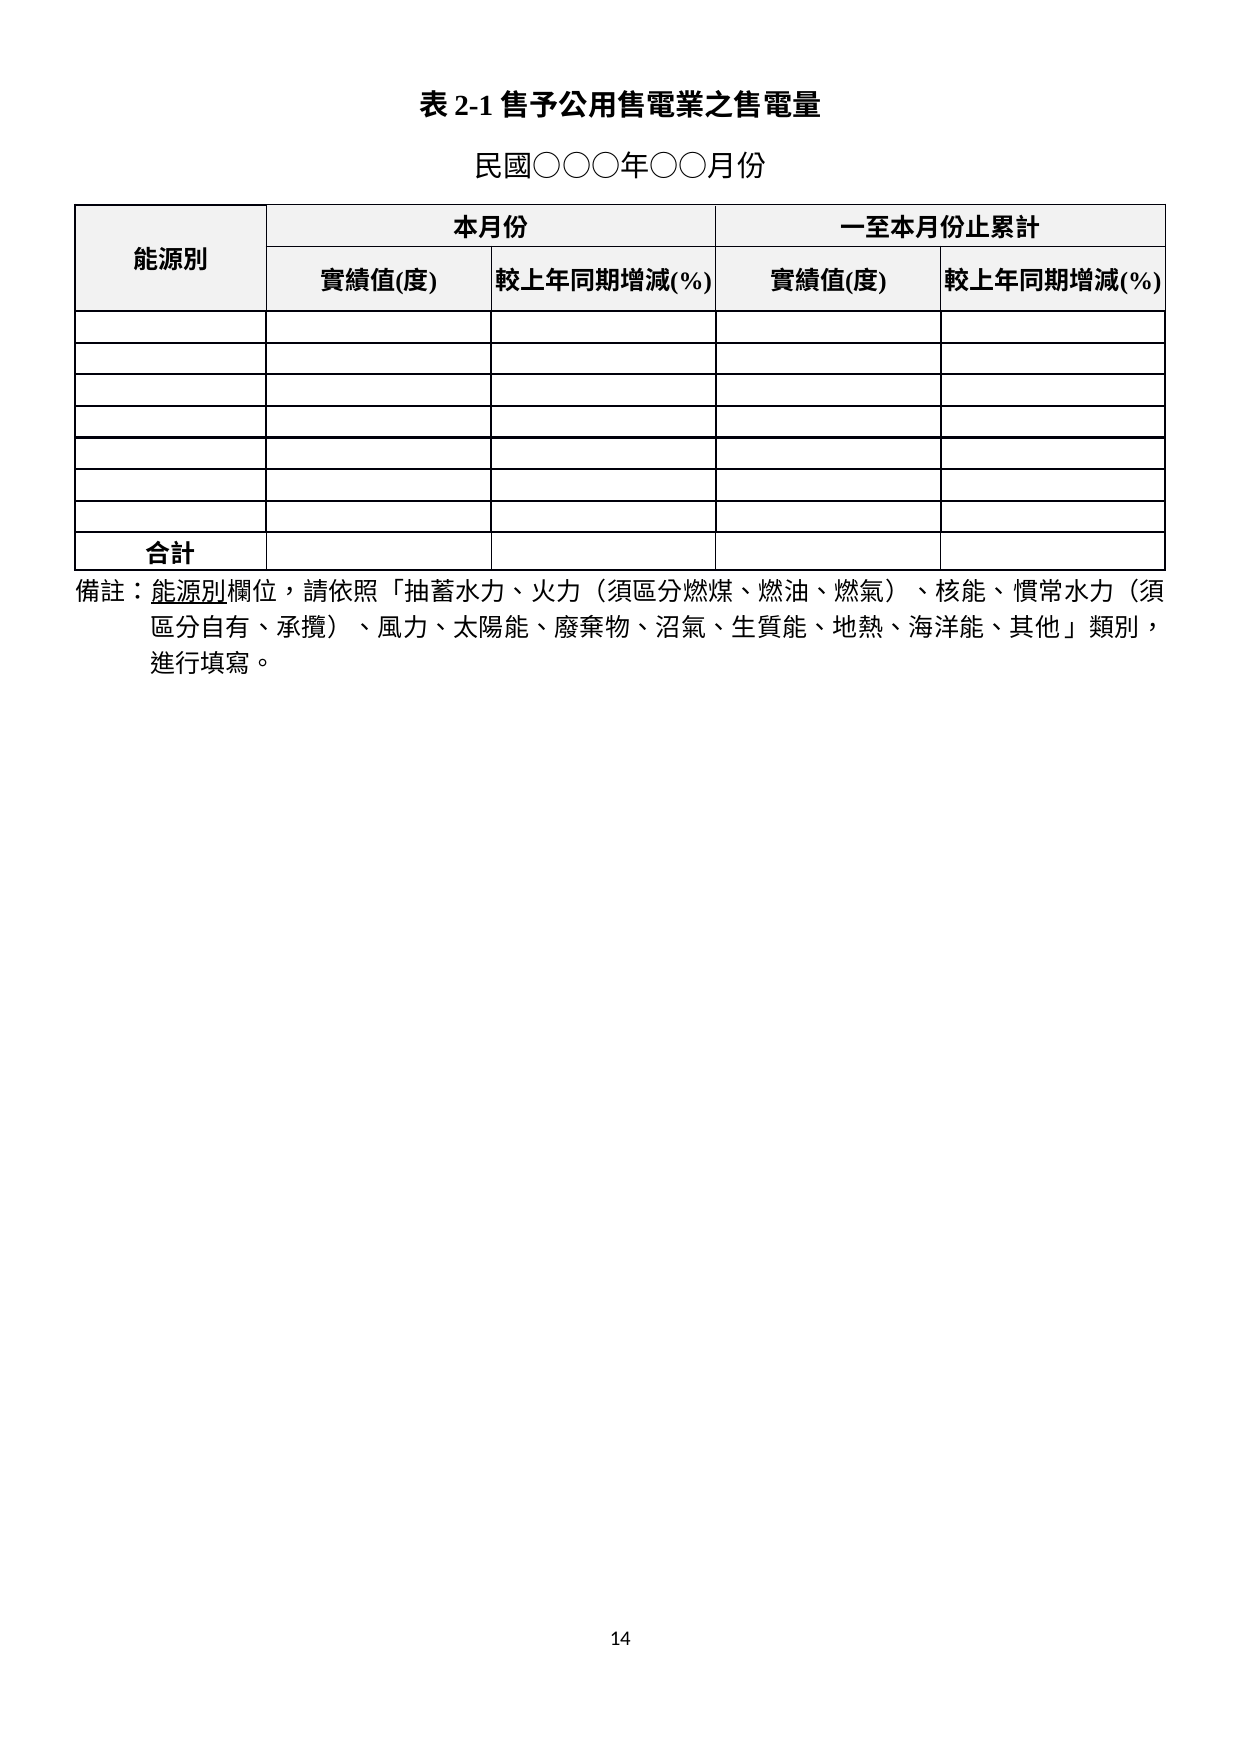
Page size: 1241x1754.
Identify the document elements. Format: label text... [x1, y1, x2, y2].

text 備註：能源別欄位，請依照「抽蓄水力、火力（須區分燃煤、燃油、燃氣）、核能、慣常水力（須區分自有、承攬）、風力、太陽能、廢棄物、沼氣、生質能、地熱、海洋能、其他」類別，進行填寫。 [75, 571, 1165, 680]
table_cell 較上年同期增減(%) [941, 247, 1165, 310]
table_cell [492, 502, 715, 531]
table_cell [267, 439, 490, 468]
table_cell [267, 533, 491, 569]
table_cell [492, 344, 715, 373]
table_cell 較上年同期增減(%) [492, 247, 715, 310]
table_cell [492, 312, 715, 342]
table_cell 合計 [76, 533, 266, 569]
table_cell 實績值(度) [716, 247, 940, 310]
table_cell [942, 502, 1164, 531]
text 表2-1 售予公用售電業之售電量 [75, 81, 1165, 124]
table_cell [717, 312, 940, 342]
table_cell [942, 407, 1164, 436]
table_cell [941, 533, 1164, 569]
table_cell [76, 439, 265, 468]
table_cell [76, 375, 265, 405]
table_cell [942, 375, 1164, 405]
table_cell [76, 502, 265, 531]
table_cell 實績值(度) [267, 247, 491, 310]
table_cell [267, 344, 490, 373]
table_cell [942, 470, 1164, 499]
table_cell [492, 375, 715, 405]
table_cell [267, 502, 490, 531]
table_cell [717, 502, 940, 531]
table_cell [942, 439, 1164, 468]
table_cell [76, 407, 265, 436]
table_cell [492, 470, 715, 499]
table_cell [717, 470, 940, 499]
table_cell [942, 344, 1164, 373]
table_cell [492, 439, 715, 468]
table_cell [717, 407, 940, 436]
table_cell [717, 439, 940, 468]
table_cell [267, 312, 490, 342]
table_cell [267, 375, 490, 405]
table_cell [76, 470, 265, 499]
table_cell [716, 533, 940, 569]
table_cell [76, 344, 265, 373]
table_header 一至本月份止累計 [716, 205, 1165, 246]
table_cell [492, 407, 715, 436]
table_cell [717, 375, 940, 405]
table_cell [717, 344, 940, 373]
table_cell [942, 312, 1164, 342]
text 民國○○○年○○月份 [75, 142, 1165, 185]
table_cell [492, 533, 715, 569]
table_cell [267, 407, 490, 436]
table_header 能源別 [76, 206, 266, 310]
table_cell [267, 470, 490, 499]
table_header 本月份 [267, 205, 715, 246]
table_cell [76, 312, 265, 342]
